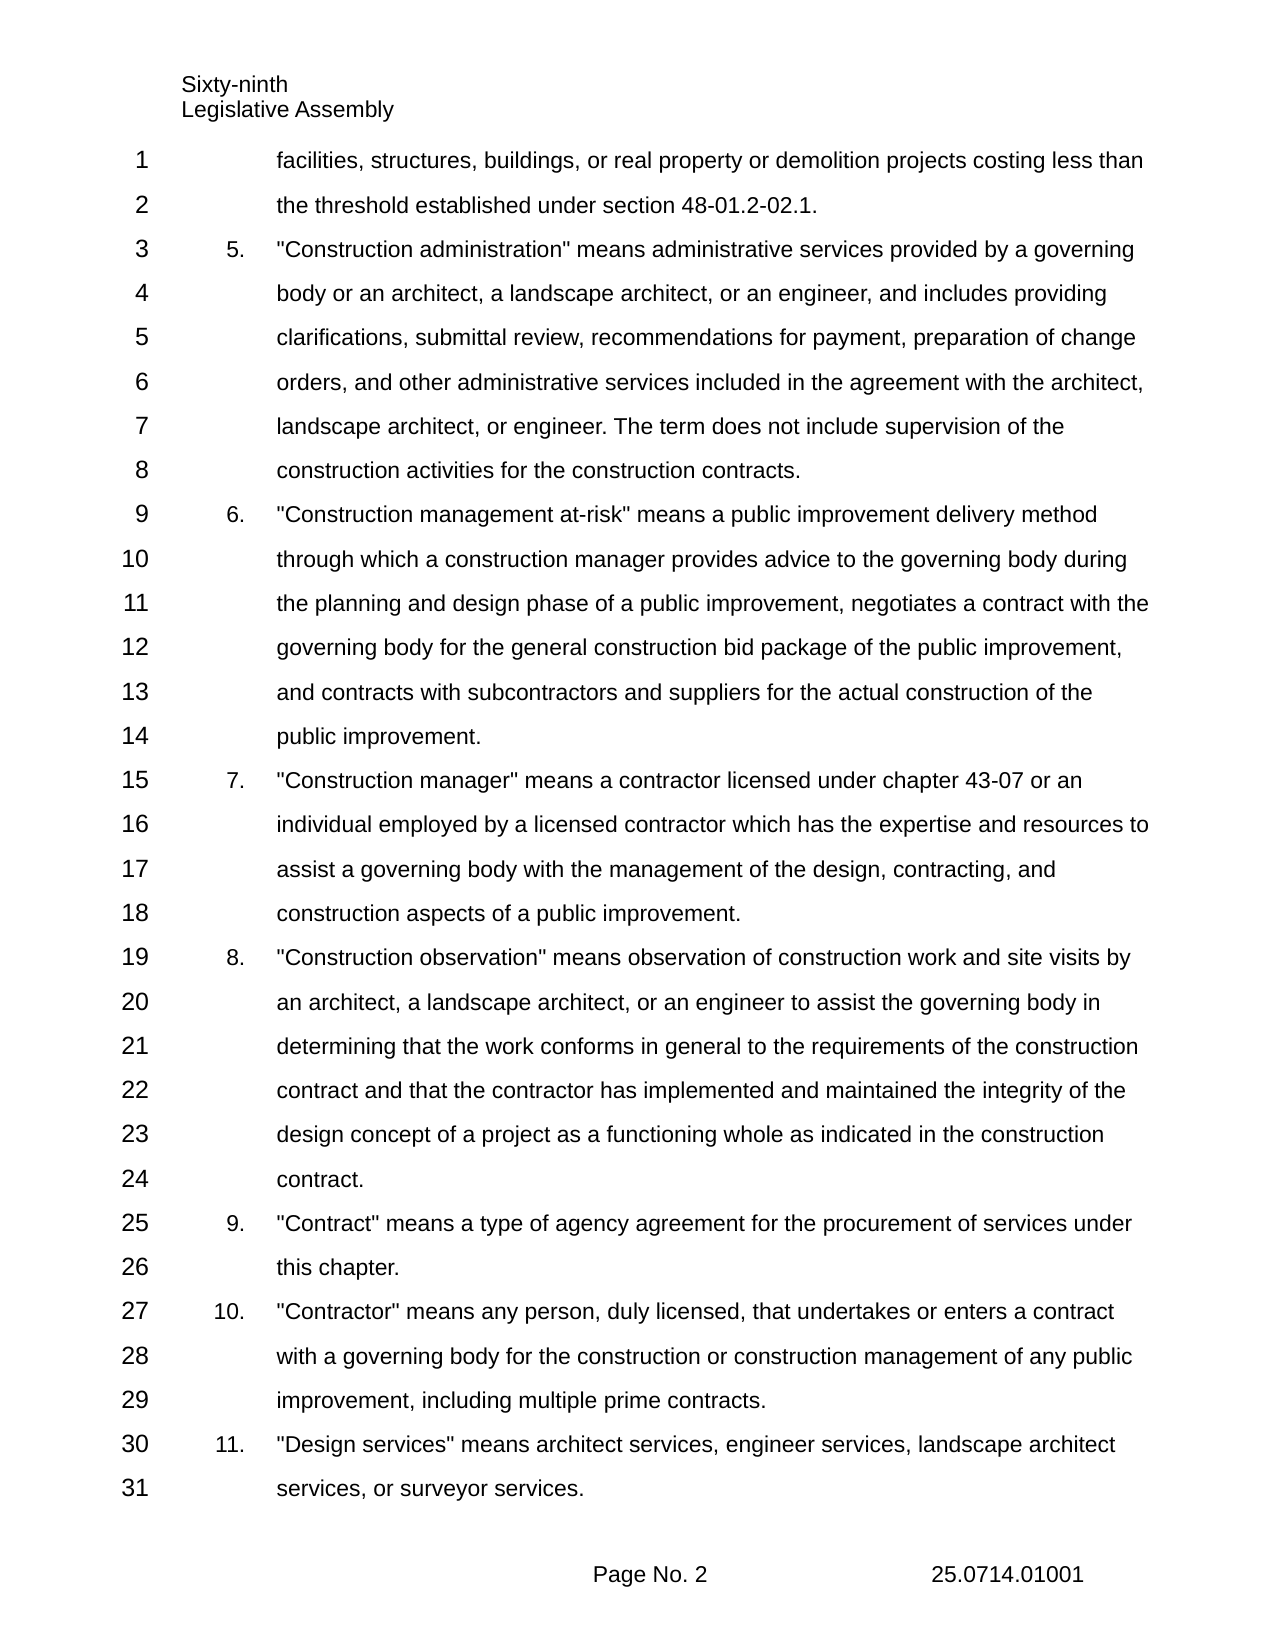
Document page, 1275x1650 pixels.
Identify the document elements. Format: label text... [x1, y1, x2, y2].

text 11. "Design services" means architect services, engineer services, landscape architect services, or surveyor services. [181, 1417, 1154, 1506]
text 7. "Construction manager" means a contractor licensed under chapter 43‑07 or an individual employed by a licensed contractor which has the expertise and resources to assist a governing body with the management of the design, contracting, and construction aspects of a public improvement. [181, 753, 1154, 930]
text 8. "Construction observation" means observation of construction work and site visits by an architect, a landscape architect, or an engineer to assist the governing body in determining that the work conforms in general to the requirements of the construction contract and that the contractor has implemented and maintained the integrity of the design concept of a project as a functioning whole as indicated in the construction contract. [181, 930, 1154, 1196]
text 6. "Construction management at‑risk" means a public improvement delivery method through which a construction manager provides advice to the governing body during the planning and design phase of a public improvement, negotiates a contract with the governing body for the general construction bid package of the public improvement, and contracts with subcontractors and suppliers for the actual construction of the public improvement. [181, 487, 1154, 753]
text facilities, structures, buildings, or real property or demolition projects costing less than the threshold established under section 48‑01.2‑02.1. [181, 133, 1154, 222]
text 9. "Contract" means a type of agency agreement for the procurement of services under this chapter. [181, 1196, 1154, 1284]
text 10. "Contractor" means any person, duly licensed, that undertakes or enters a contract with a governing body for the construction or construction management of any public improvement, including multiple prime contracts. [181, 1284, 1154, 1417]
text 5. "Construction administration" means administrative services provided by a governing body or an architect, a landscape architect, or an engineer, and includes providing clarifications, submittal review, recommendations for payment, preparation of change orders, and other administrative services included in the agreement with the architect, landscape architect, or engineer. The term does not include supervision of the construction activities for the construction contracts. [181, 222, 1154, 487]
